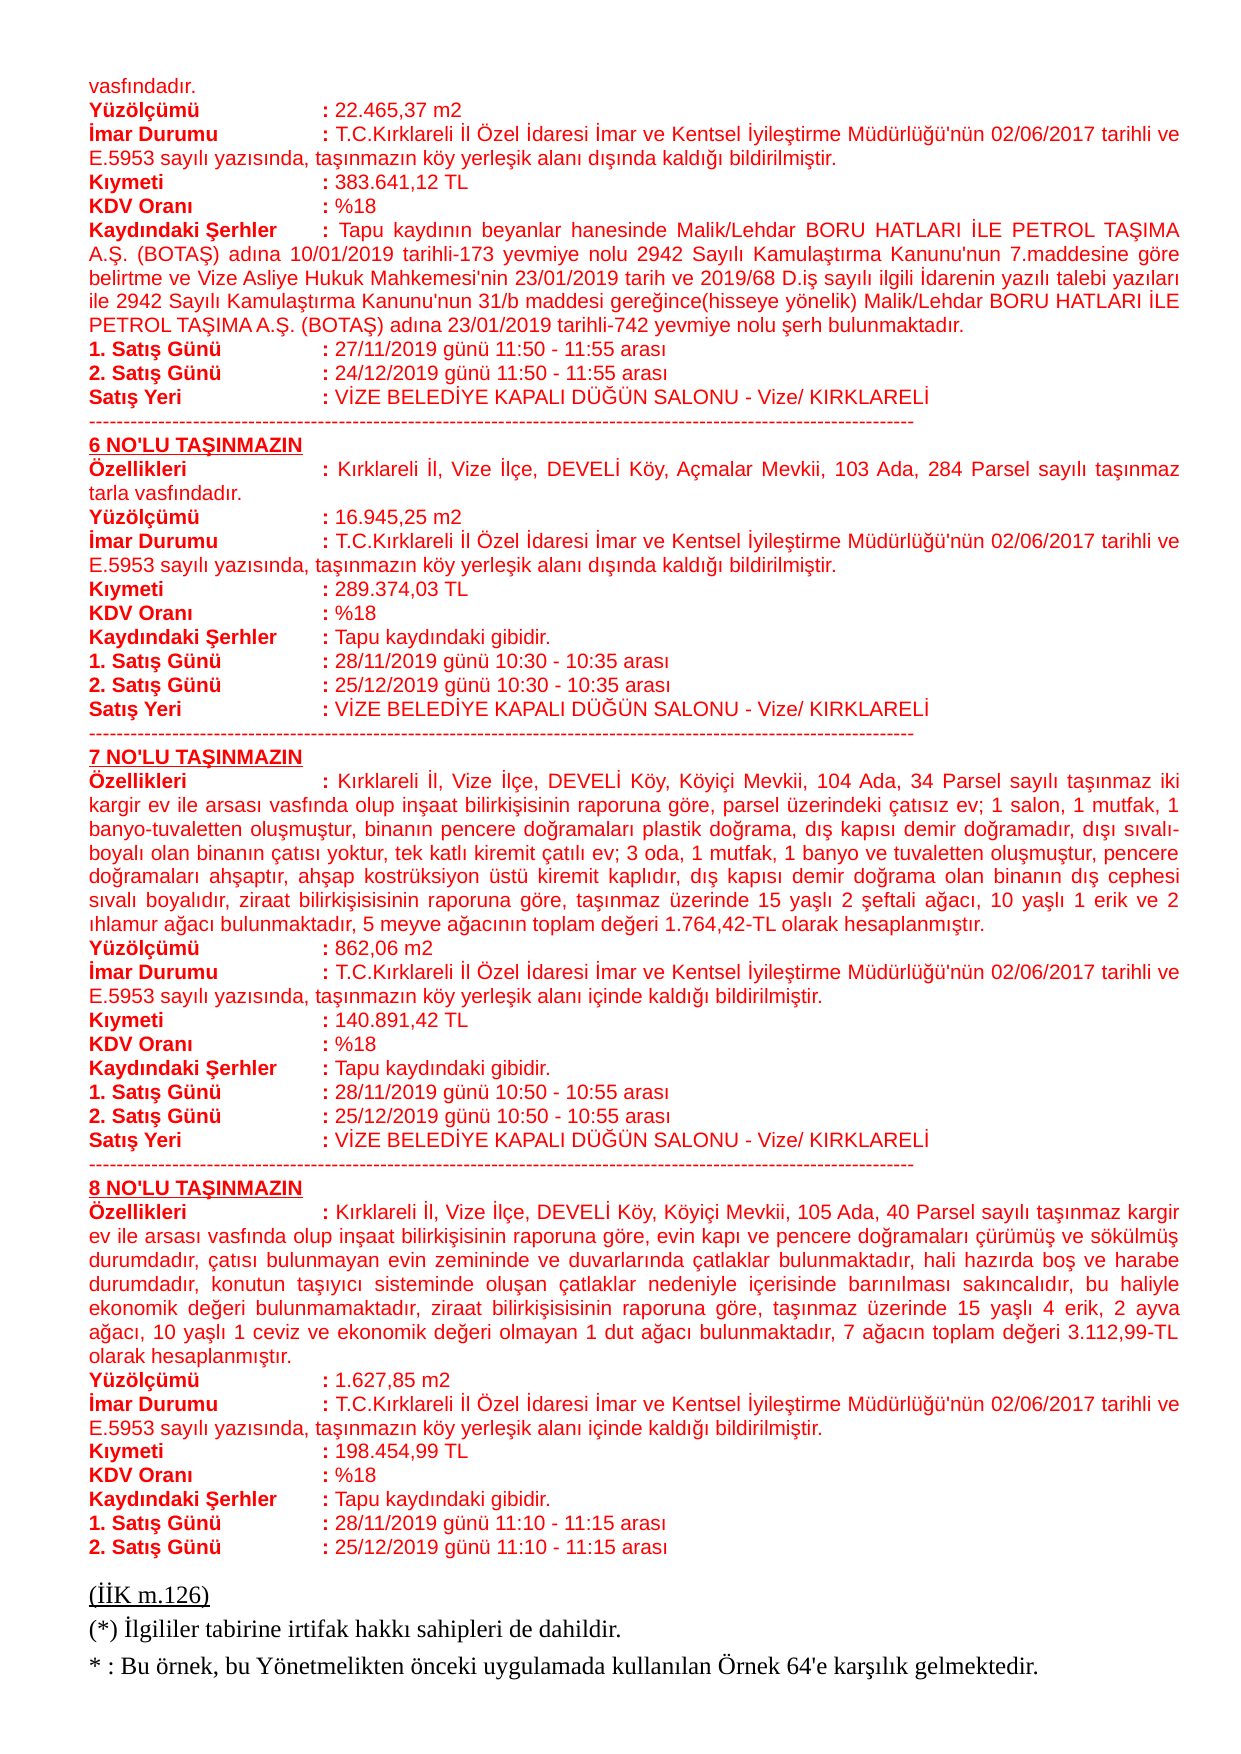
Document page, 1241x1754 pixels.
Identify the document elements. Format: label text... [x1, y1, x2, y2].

text Özellikleri : Kırklareli İl, Vize İlçe, DEVELİ Köy, Açmalar Mevkii, 103 Ada, 284 Parsel sayılı taşınmaz tarla vasfındadır. [88, 457, 1181, 505]
text ----------------------------------------------------------------------------------------------------------------------- [88, 721, 1181, 744]
text Yüzölçümü : 16.945,25 m2 [88, 505, 1181, 529]
text Kaydındaki Şerhler : Tapu kaydının beyanlar hanesinde Malik/Lehdar BORU HATLARI İLE PETROL TAŞIMA A.Ş. (BOTAŞ) adına 10/01/2019 tarihli-173 yevmiye nolu 2942 Sayılı Kamulaştırma Kanunu'nun 7.maddesine göre belirtme ve Vize Asliye Hukuk Mahkemesi'nin 23/01/2019 tarih ve 2019/68 D.iş sayılı ilgili İdarenin yazılı talebi yazıları ile 2942 Sayılı Kamulaştırma Kanunu'nun 31/b maddesi gereğince(hisseye yönelik) Malik/Lehdar BORU HATLARI İLE PETROL TAŞIMA A.Ş. (BOTAŞ) adına 23/01/2019 tarihli-742 yevmiye nolu şerh bulunmaktadır. [88, 217, 1181, 337]
text 7 NO'LU TAŞINMAZIN [88, 744, 1181, 768]
text KDV Oranı : %18 [88, 1032, 1181, 1056]
text 1. Satış Günü : 28/11/2019 günü 11:10 - 11:15 arası [88, 1511, 1181, 1535]
text Satış Yeri : VİZE BELEDİYE KAPALI DÜĞÜN SALONU - Vize/ KIRKLARELİ [88, 697, 1181, 721]
text ----------------------------------------------------------------------------------------------------------------------- [88, 409, 1181, 433]
text Kıymeti : 198.454,99 TL [88, 1439, 1181, 1463]
text Yüzölçümü : 22.465,37 m2 [88, 98, 1181, 122]
text 8 NO'LU TAŞINMAZIN [88, 1176, 1181, 1200]
text 1. Satış Günü : 28/11/2019 günü 10:30 - 10:35 arası [88, 649, 1181, 673]
text İmar Durumu : T.C.Kırklareli İl Özel İdaresi İmar ve Kentsel İyileştirme Müdürlüğü'nün 02/06/2017 tarihli ve E.5953 sayılı yazısında, taşınmazın köy yerleşik alanı dışında kaldığı bildirilmiştir. [88, 122, 1181, 169]
text Özellikleri : Kırklareli İl, Vize İlçe, DEVELİ Köy, Köyiçi Mevkii, 104 Ada, 34 Parsel sayılı taşınmaz iki kargir ev ile arsası vasfında olup inşaat bilirkişisinin raporuna göre, parsel üzerindeki çatısız ev; 1 salon, 1 mutfak, 1 banyo-tuvaletten oluşmuştur, binanın pencere doğramaları plastik doğrama, dış kapısı demir doğramadır, dışı sıvalı-boyalı olan binanın çatısı yoktur, tek katlı kiremit çatılı ev; 3 oda, 1 mutfak, 1 banyo ve tuvaletten oluşmuştur, pencere doğramaları ahşaptır, ahşap kostrüksiyon üstü kiremit kaplıdır, dış kapısı demir doğrama olan binanın dış cephesi sıvalı boyalıdır, ziraat bilirkişisisinin raporuna göre, taşınmaz üzerinde 15 yaşlı 2 şeftali ağacı, 10 yaşlı 1 erik ve 2 ıhlamur ağacı bulunmaktadır, 5 meyve ağacının toplam değeri 1.764,42-TL olarak hesaplanmıştır. [88, 768, 1181, 936]
text 2. Satış Günü : 25/12/2019 günü 10:30 - 10:35 arası [88, 673, 1181, 697]
text KDV Oranı : %18 [88, 1463, 1181, 1487]
text 1. Satış Günü : 28/11/2019 günü 10:50 - 10:55 arası [88, 1080, 1181, 1104]
text Kıymeti : 289.374,03 TL [88, 577, 1181, 601]
text Özellikleri : Kırklareli İl, Vize İlçe, DEVELİ Köy, Köyiçi Mevkii, 105 Ada, 40 Parsel sayılı taşınmaz kargir ev ile arsası vasfında olup inşaat bilirkişisinin raporuna göre, evin kapı ve pencere doğramaları çürümüş ve sökülmüş durumdadır, çatısı bulunmayan evin zemininde ve duvarlarında çatlaklar bulunmaktadır, hali hazırda boş ve harabe durumdadır, konutun taşıyıcı sisteminde oluşan çatlaklar nedeniyle içerisinde barınılması sakıncalıdır, bu haliyle ekonomik değeri bulunmamaktadır, ziraat bilirkişisisinin raporuna göre, taşınmaz üzerinde 15 yaşlı 4 erik, 2 ayva ağacı, 10 yaşlı 1 ceviz ve ekonomik değeri olmayan 1 dut ağacı bulunmaktadır, 7 ağacın toplam değeri 3.112,99-TL olarak hesaplanmıştır. [88, 1200, 1181, 1367]
text Satış Yeri : VİZE BELEDİYE KAPALI DÜĞÜN SALONU - Vize/ KIRKLARELİ [88, 1128, 1181, 1152]
text 6 NO'LU TAŞINMAZIN [88, 433, 1181, 457]
text Kaydındaki Şerhler : Tapu kaydındaki gibidir. [88, 1487, 1181, 1511]
text İmar Durumu : T.C.Kırklareli İl Özel İdaresi İmar ve Kentsel İyileştirme Müdürlüğü'nün 02/06/2017 tarihli ve E.5953 sayılı yazısında, taşınmazın köy yerleşik alanı içinde kaldığı bildirilmiştir. [88, 1391, 1181, 1439]
text Yüzölçümü : 862,06 m2 [88, 936, 1181, 960]
text Kaydındaki Şerhler : Tapu kaydındaki gibidir. [88, 625, 1181, 649]
text 2. Satış Günü : 25/12/2019 günü 11:10 - 11:15 arası [88, 1535, 1181, 1559]
text 2. Satış Günü : 25/12/2019 günü 10:50 - 10:55 arası [88, 1104, 1181, 1128]
text KDV Oranı : %18 [88, 193, 1181, 217]
text Yüzölçümü : 1.627,85 m2 [88, 1367, 1181, 1391]
text Kıymeti : 140.891,42 TL [88, 1008, 1181, 1032]
text İmar Durumu : T.C.Kırklareli İl Özel İdaresi İmar ve Kentsel İyileştirme Müdürlüğü'nün 02/06/2017 tarihli ve E.5953 sayılı yazısında, taşınmazın köy yerleşik alanı dışında kaldığı bildirilmiştir. [88, 529, 1181, 577]
text Satış Yeri : VİZE BELEDİYE KAPALI DÜĞÜN SALONU - Vize/ KIRKLARELİ [88, 385, 1181, 409]
text 1. Satış Günü : 27/11/2019 günü 11:50 - 11:55 arası [88, 337, 1181, 361]
text 2. Satış Günü : 24/12/2019 günü 11:50 - 11:55 arası [88, 361, 1181, 385]
text vasfındadır. [88, 74, 1181, 98]
text Kıymeti : 383.641,12 TL [88, 169, 1181, 193]
text KDV Oranı : %18 [88, 601, 1181, 625]
text ----------------------------------------------------------------------------------------------------------------------- [88, 1152, 1181, 1176]
text Kaydındaki Şerhler : Tapu kaydındaki gibidir. [88, 1056, 1181, 1080]
text İmar Durumu : T.C.Kırklareli İl Özel İdaresi İmar ve Kentsel İyileştirme Müdürlüğü'nün 02/06/2017 tarihli ve E.5953 sayılı yazısında, taşınmazın köy yerleşik alanı içinde kaldığı bildirilmiştir. [88, 960, 1181, 1008]
